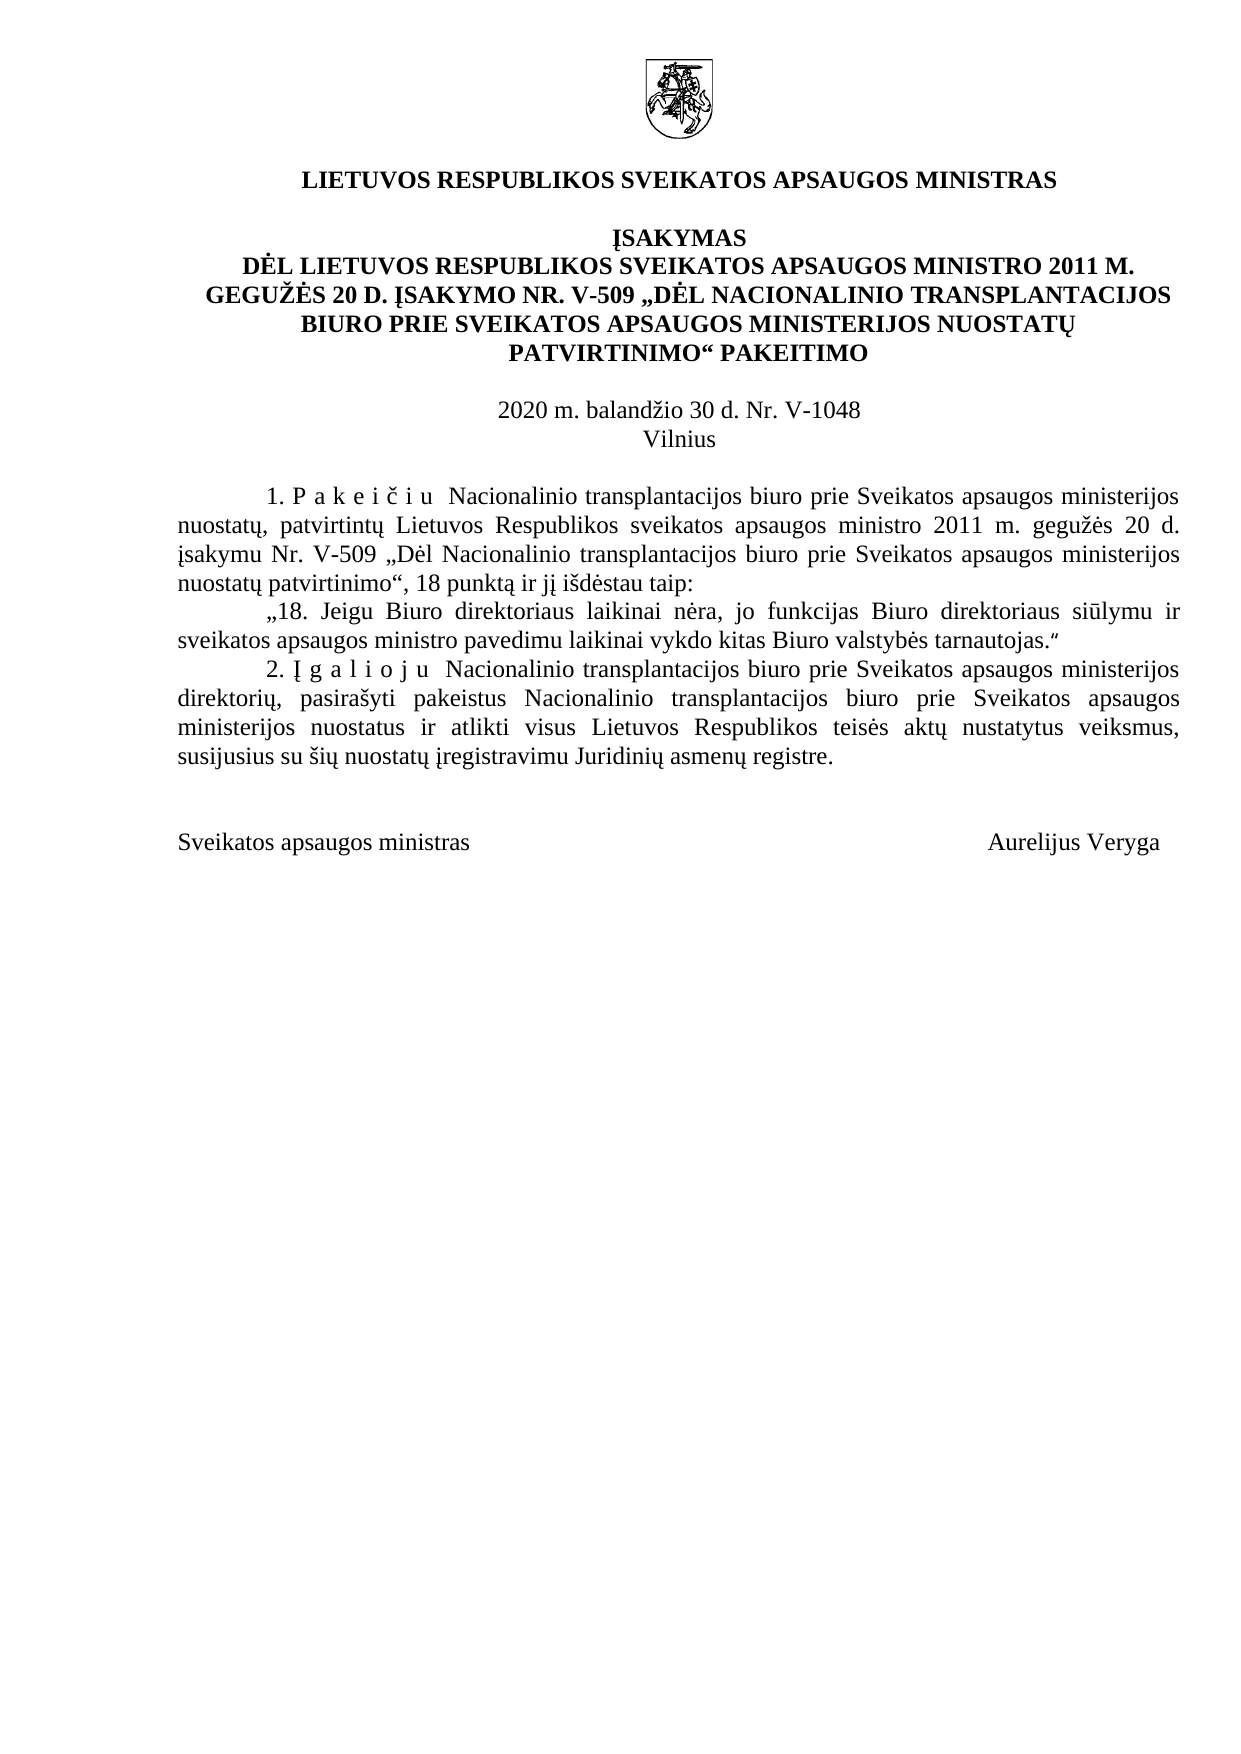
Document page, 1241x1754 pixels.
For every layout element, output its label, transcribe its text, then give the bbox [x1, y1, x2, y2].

text 2. Į g a l i o j u Nacionalinio transplantacijos biuro prie Sveikatos apsaugos ministerijos direktorių, pasirašyti pakeistus Nacionalinio transplantacijos biuro prie Sveikatos apsaugos ministerijos nuostatus ir atlikti visus Lietuvos Respublikos teisės aktų nustatytus veiksmus, susijusius su šių nuostatų įregistravimu Juridinių asmenų registre. [177, 654, 1181, 769]
text LIETUVOS RESPUBLIKOS SVEIKATOS APSAUGOS ministras [177, 165, 1181, 194]
text 2020 m. balandžio 30 d. Nr. V-1048 [177, 395, 1181, 424]
text DĖL LIETUVOS RESPUBLIKOS SVEIKATOS APSAUGOS MINISTRO 2011 M. gegužės 20 d. ĮSAKYMO nR. V-509 „DĖL NACIONALINIO TRANSPLANTACIJOS BIURO PRIE SVEIKATOS APSAUGOS MINISTERIJOS NUOSTATŲ PATVIRTINIMO“ PAKEITIMO [196, 251, 1181, 366]
text Vilnius [177, 424, 1181, 453]
text 1. P a k e i č i u Nacionalinio transplantacijos biuro prie Sveikatos apsaugos ministerijos nuostatų, patvirtintų Lietuvos Respublikos sveikatos apsaugos ministro 2011 m. gegužės 20 d. įsakymu Nr. V-509 „Dėl Nacionalinio transplantacijos biuro prie Sveikatos apsaugos ministerijos nuostatų patvirtinimo“, 18 punktą ir jį išdėstau taip: [177, 481, 1181, 596]
text „18. Jeigu Biuro direktoriaus laikinai nėra, jo funkcijas Biuro direktoriaus siūlymu ir sveikatos apsaugos ministro pavedimu laikinai vykdo kitas Biuro valstybės tarnautojas.“ [177, 596, 1181, 654]
text ĮSAKYMAS [177, 223, 1181, 251]
text Sveikatos apsaugos ministras Aurelijus Veryga [177, 827, 1181, 856]
